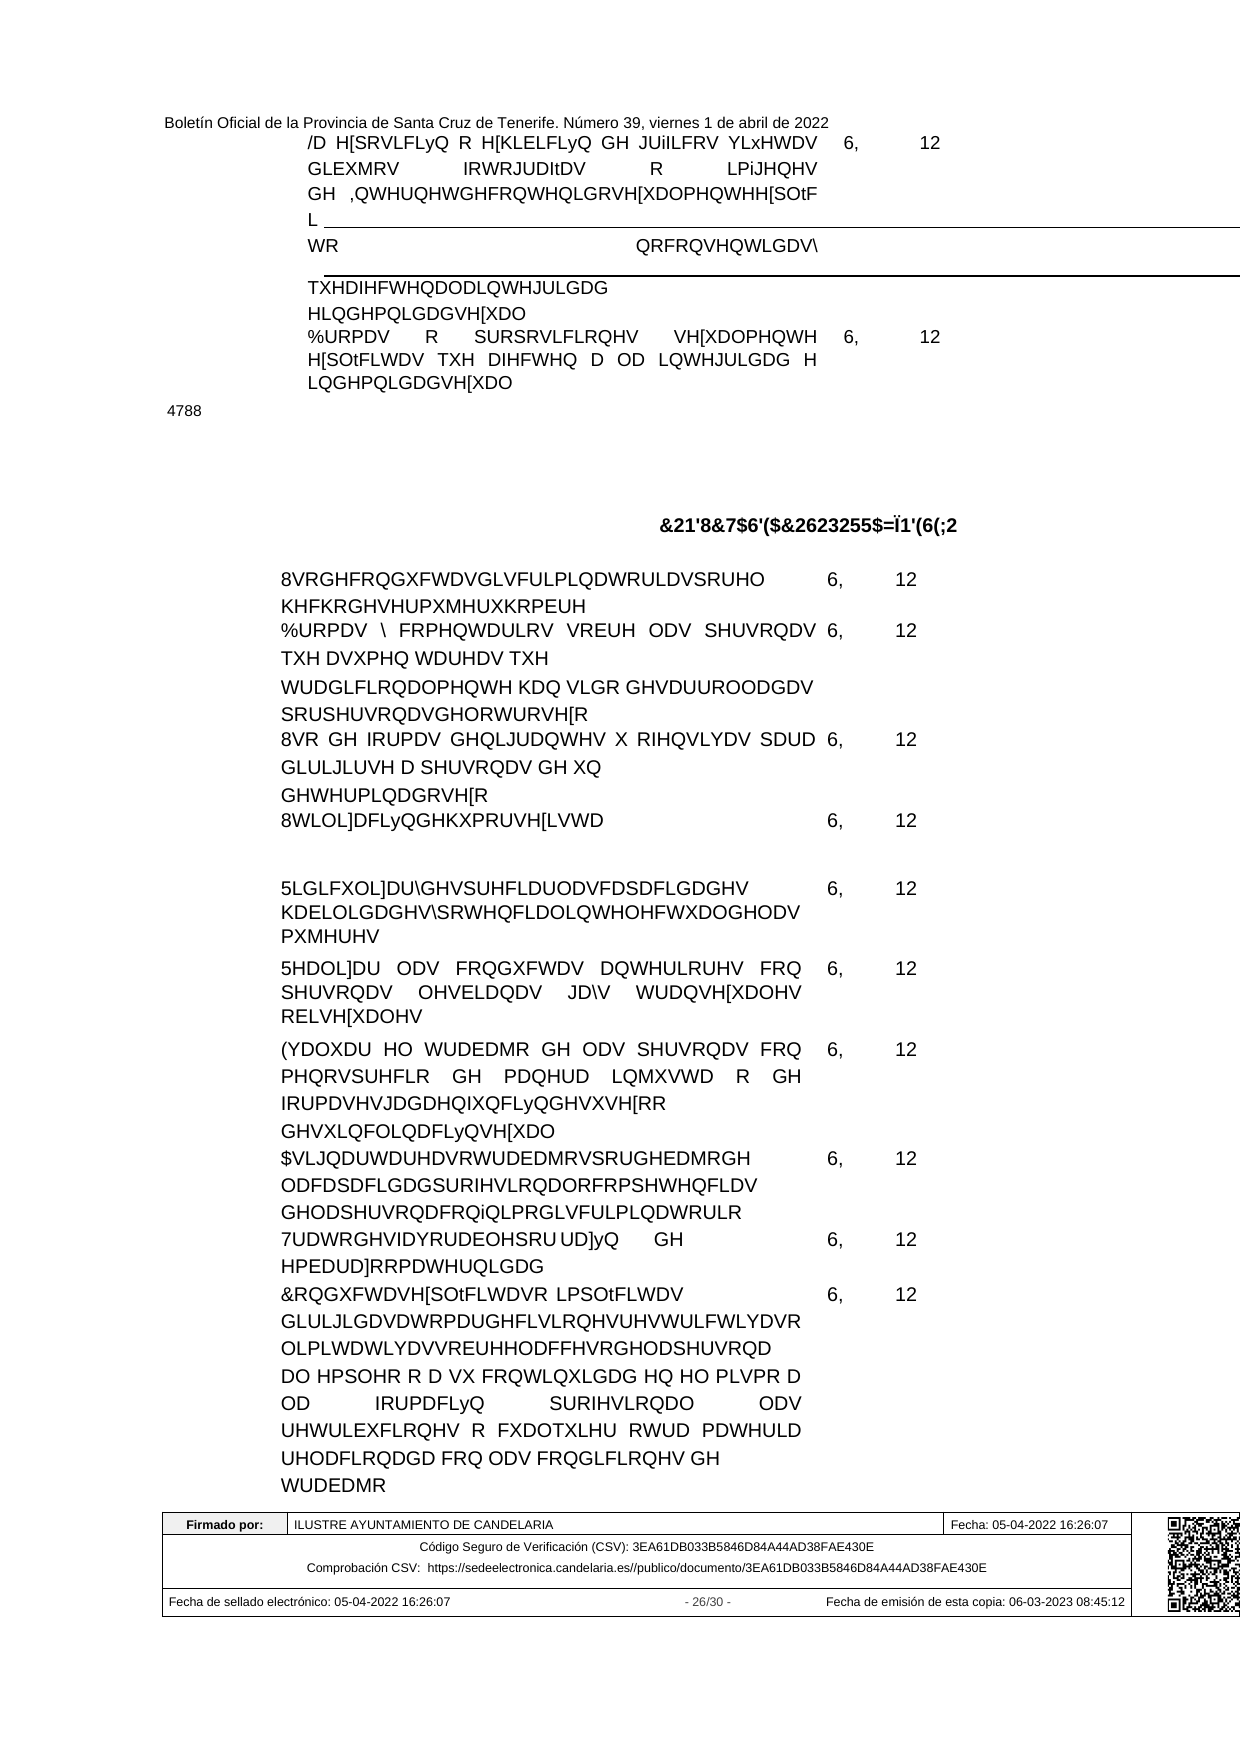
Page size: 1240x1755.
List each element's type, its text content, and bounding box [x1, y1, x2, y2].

table_cell 12 [919, 326, 946, 401]
table_cell /D H[SRVLFLyQ R H[KLELFLyQ GH JUiILFRV YLxHWDV GLEXMRV IRWRJUDItDV R LPiJHQHV GH ,QWHUQHWGHFRQWHQLGRVH[XDOPHQWHH[SOtFLWR QRFRQVHQWLGDV\TXHDIHFWHQDODLQWHJULGDG HLQGHPQLGDGVH[XDO [308, 132, 833, 326]
table_cell 6, [817, 1038, 895, 1147]
table_cell &RQGXFWDV H[SOtFLWDV R LPSOtFLWDV GLULJLGDVDWRPDUGHFLVLRQHVUHVWULFWLYDVR OLPLWDWLYDVVREUHHODFFHVRGHODSHUVRQD DO HPSOHR R D VX FRQWLQXLGDG HQ HO PLVPR D OD IRUPDFLyQ SURIHVLRQDO ODV UHWULEXFLRQHV R FXDOTXLHU RWUD PDWHULD UHODFLRQDGD FRQ ODV FRQGLFLRQHV GH WUDEDMR [281, 1283, 817, 1500]
table_cell 12 [895, 877, 921, 956]
table_cell [919, 277, 946, 326]
table_cell 12 [895, 619, 921, 728]
table_cell 7UDWR GHVIDYRUDEOH SRU UD]yQ GH HPEDUD]RRPDWHUQLGDG [281, 1228, 817, 1283]
table_cell (YDOXDU HO WUDEDMR GH ODV SHUVRQDV FRQ PHQRVSUHFLR GH PDQHUD LQMXVWD R GH IRUPDVHVJDGDHQIXQFLyQGHVXVH[RR GHVXLQFOLQDFLyQVH[XDO [281, 1038, 817, 1147]
table_cell 12 [895, 1228, 921, 1283]
table_cell 12 [895, 809, 921, 834]
table_cell 12 [895, 956, 921, 1038]
table_cell %URPDV R SURSRVLFLRQHV VH[XDOPHQWH H[SOtFLWDV TXH DIHFWHQ D OD LQWHJULGDG H LQGHPQLGDGVH[XDO [308, 326, 833, 401]
table_cell [895, 834, 921, 877]
table_cell 12 [895, 1038, 921, 1147]
text &21'8&7$6'($&2623255$=Ï1'(6(;2 [162, 514, 957, 537]
table_cell 6, [833, 132, 919, 227]
table_cell 5LGLFXOL]DU\GHVSUHFLDUODVFDSDFLGDGHV KDELOLGDGHV\SRWHQFLDOLQWHOHFWXDOGHODV PXMHUHV [281, 877, 817, 956]
table_cell 12 [895, 728, 921, 809]
table_cell 6, [817, 1283, 895, 1500]
table_cell %URPDV \ FRPHQWDULRV VREUH ODV SHUVRQDV TXH DVXPHQ WDUHDV TXH WUDGLFLRQDOPHQWH KDQ VLGR GHVDUUROODGDV SRUSHUVRQDVGHORWURVH[R [281, 619, 817, 728]
table_header 8VRGHFRQGXFWDVGLVFULPLQDWRULDVSRUHO KHFKRGHVHUPXMHUXKRPEUH [281, 568, 817, 619]
table_cell [281, 834, 817, 877]
table_cell 6, [817, 877, 895, 956]
table_header 6, [817, 568, 895, 619]
text 4788 [162, 401, 1082, 419]
table_cell [919, 228, 946, 275]
table_cell 12 [895, 1147, 921, 1228]
table_cell 12 [895, 1283, 921, 1500]
table_cell 6, [817, 728, 895, 809]
table_cell $VLJQDUWDUHDVRWUDEDMRVSRUGHEDMRGH ODFDSDFLGDGSURIHVLRQDORFRPSHWHQFLDV GHODSHUVRQDFRQiQLPRGLVFULPLQDWRULR [281, 1147, 817, 1228]
table_header 12 [895, 568, 921, 619]
table_cell [833, 228, 919, 275]
table_cell 6, [817, 619, 895, 728]
table_cell 6, [817, 956, 895, 1038]
table_cell 8VR GH IRUPDV GHQLJUDQWHV X RIHQVLYDV SDUD GLULJLUVH D SHUVRQDV GH XQ GHWHUPLQDGRVH[R [281, 728, 817, 809]
table_cell 6, [817, 809, 895, 834]
table_cell 8WLOL]DFLyQGHKXPRUVH[LVWD [281, 809, 817, 834]
table_cell [833, 277, 919, 326]
table_cell [817, 834, 895, 877]
table_cell 6, [833, 326, 919, 401]
table_cell 6, [817, 1228, 895, 1283]
table_cell 5HDOL]DU ODV FRQGXFWDV DQWHULRUHV FRQ SHUVRQDV OHVELDQDV JD\V WUDQVH[XDOHV RELVH[XDOHV [281, 956, 817, 1038]
table_cell 12 [919, 132, 946, 227]
table_cell 6, [817, 1147, 895, 1228]
